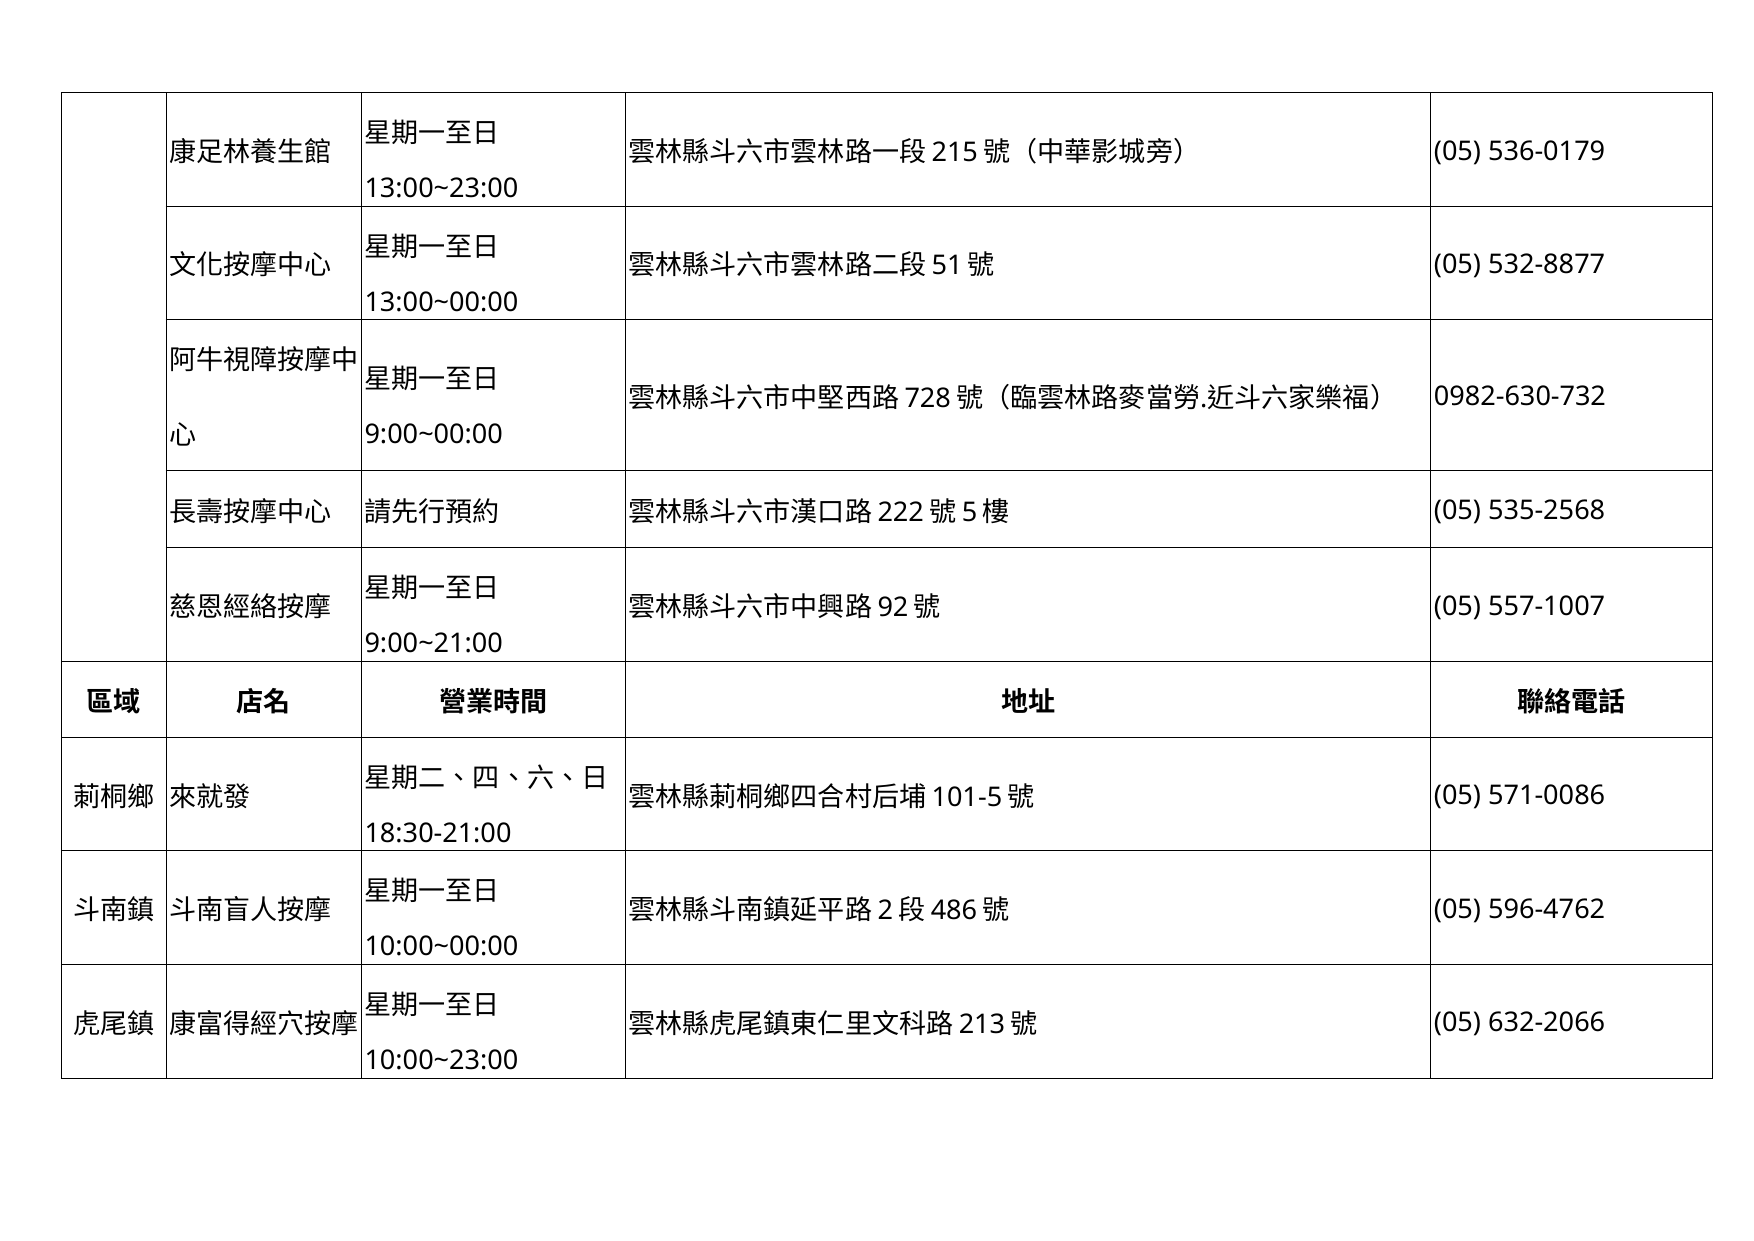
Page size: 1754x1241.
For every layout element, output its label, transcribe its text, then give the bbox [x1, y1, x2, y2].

table_cell 星期一至日 13:00~23:00 [362, 93, 625, 206]
table_cell 星期一至日 10:00~23:00 [362, 965, 625, 1077]
table_cell 來就發 [167, 738, 361, 850]
table_cell 康足林養生館 [167, 93, 361, 206]
table_cell 斗南盲人按摩 [167, 851, 361, 964]
table_cell [62, 93, 166, 661]
table_cell 星期一至日 13:00~00:00 [362, 207, 625, 319]
table_cell 區域 [62, 662, 166, 737]
table_cell 阿牛視障按摩中心 [167, 320, 361, 470]
table_cell (05) 535-2568 [1431, 471, 1712, 547]
table_cell 0982-630-732 [1431, 320, 1712, 470]
table_cell (05) 632-2066 [1431, 965, 1712, 1077]
table_cell 雲林縣斗六市中堅西路728號（臨雲林路麥當勞.近斗六家樂福） [626, 320, 1430, 470]
table_cell (05) 571-0086 [1431, 738, 1712, 850]
table_cell (05) 532-8877 [1431, 207, 1712, 319]
table_cell (05) 596-4762 [1431, 851, 1712, 964]
table_cell 雲林縣斗六市雲林路一段215號（中華影城旁） [626, 93, 1430, 206]
table_cell 營業時間 [362, 662, 625, 737]
table_cell 慈恩經絡按摩 [167, 548, 361, 661]
table_cell (05) 536-0179 [1431, 93, 1712, 206]
table_cell 雲林縣虎尾鎮東仁里文科路213號 [626, 965, 1430, 1077]
table_cell 莿桐鄉 [62, 738, 166, 850]
table_cell 斗南鎮 [62, 851, 166, 964]
table_cell 星期一至日 9:00~21:00 [362, 548, 625, 661]
table_cell 地址 [626, 662, 1430, 737]
table_cell (05) 557-1007 [1431, 548, 1712, 661]
table_cell 星期一至日 10:00~00:00 [362, 851, 625, 964]
table_cell 雲林縣斗六市漢口路222號5樓 [626, 471, 1430, 547]
table_cell 文化按摩中心 [167, 207, 361, 319]
table_cell 請先行預約 [362, 471, 625, 547]
table_cell 雲林縣莿桐鄉四合村后埔101-5號 [626, 738, 1430, 850]
table_cell 星期一至日 9:00~00:00 [362, 320, 625, 470]
table_cell 雲林縣斗六市中興路92號 [626, 548, 1430, 661]
table_cell 雲林縣斗南鎮延平路2段486號 [626, 851, 1430, 964]
table_cell 店名 [167, 662, 361, 737]
table_cell 星期二、四、六、日 18:30-21:00 [362, 738, 625, 850]
table_cell 長壽按摩中心 [167, 471, 361, 547]
table_cell 聯絡電話 [1431, 662, 1712, 737]
table_cell 康富得經穴按摩 [167, 965, 361, 1077]
table_cell 雲林縣斗六市雲林路二段51號 [626, 207, 1430, 319]
table_cell 虎尾鎮 [62, 965, 166, 1077]
